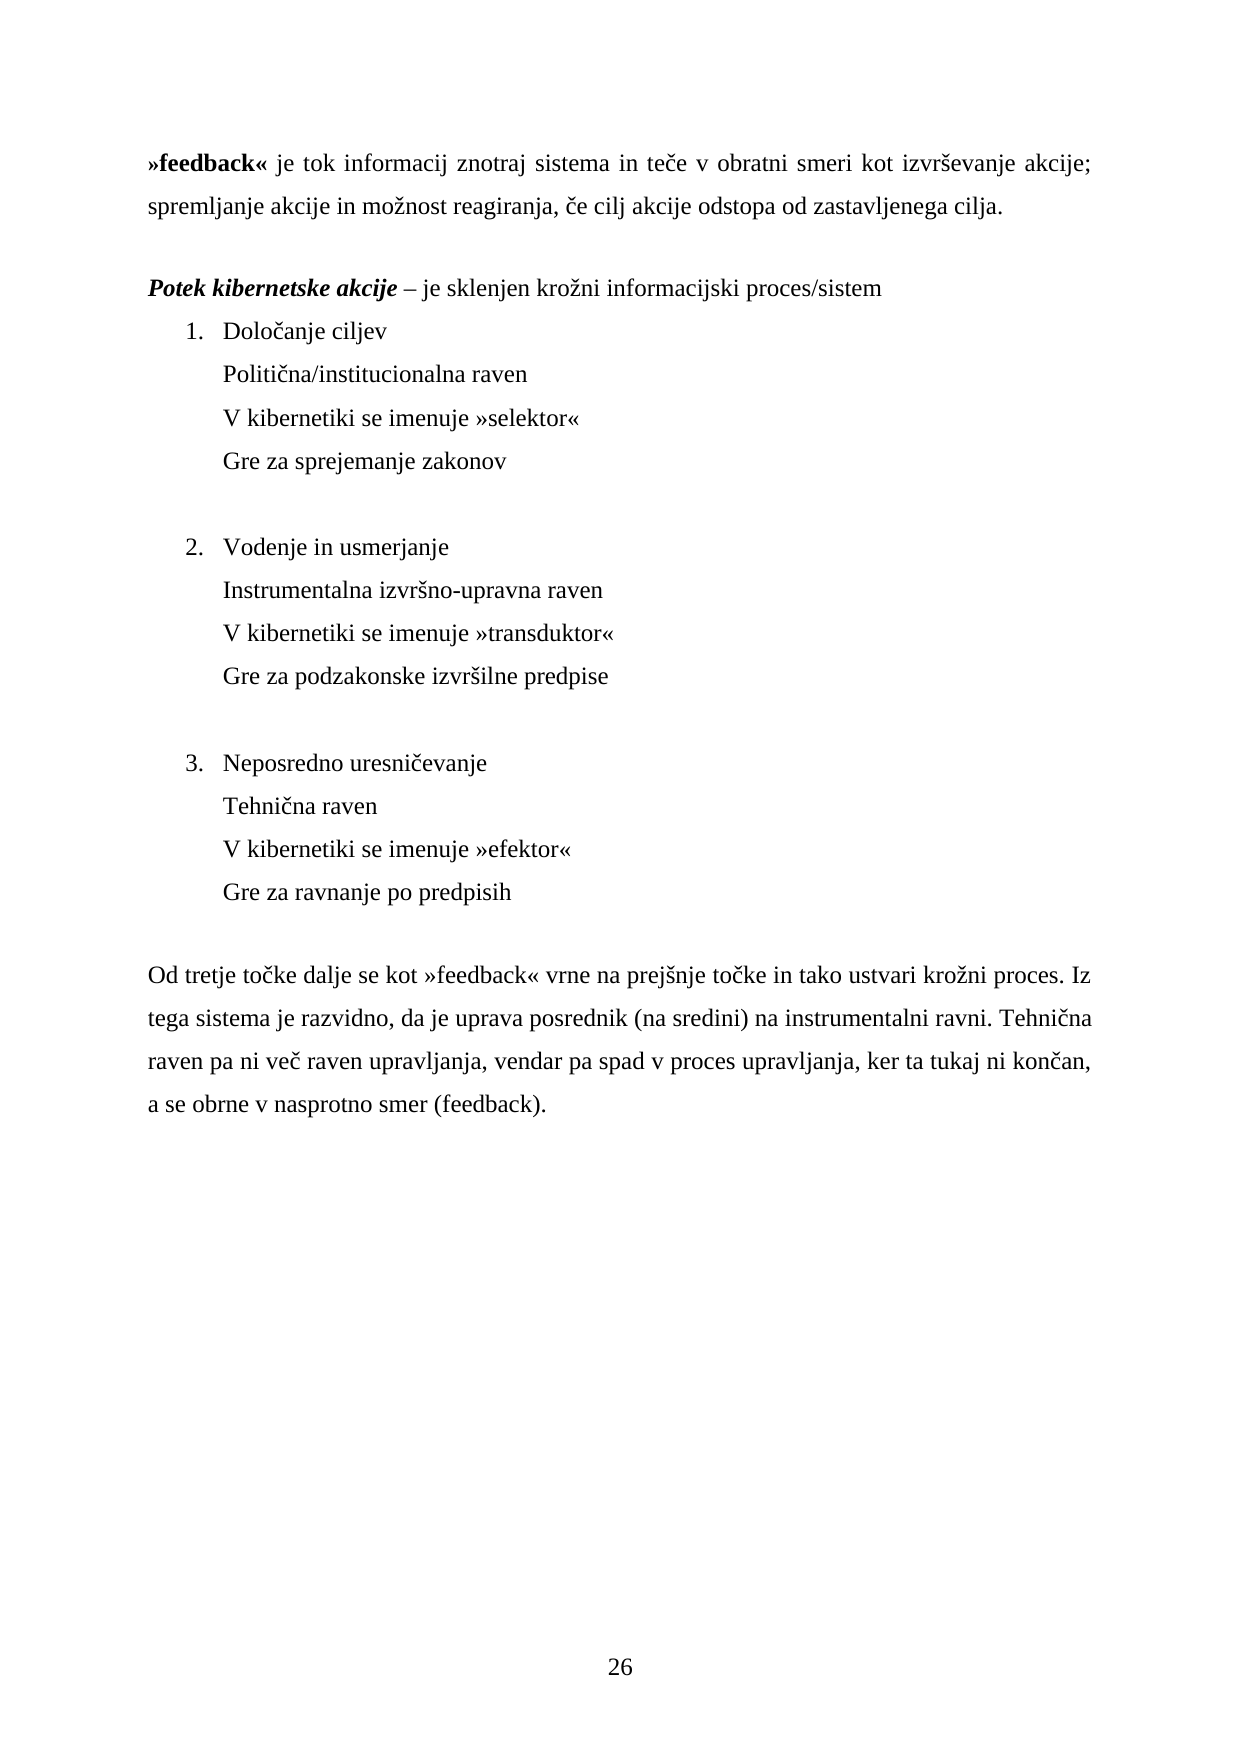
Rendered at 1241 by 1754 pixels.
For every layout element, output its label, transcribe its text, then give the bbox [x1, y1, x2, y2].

text Gre za ravnanje po predpisih [223, 877, 1093, 906]
text Politična/institucionalna raven [223, 359, 1093, 388]
text »feedback« je tok informacij znotraj sistema in teče v obratni smeri kot izvrševanje akcije; spremljanje akcije in možnost reagiranja, če cilj akcije odstopa od zastavljenega cilja. [148, 148, 1093, 219]
text Gre za podzakonske izvršilne predpise [223, 661, 1093, 690]
text V kibernetiki se imenuje »transduktor« [223, 618, 1093, 647]
list Določanje ciljev [185, 316, 1093, 345]
text Potek kibernetske akcije – je sklenjen krožni informacijski proces/sistem [148, 273, 1093, 302]
list Neposredno uresničevanje [185, 748, 1093, 776]
list Vodenje in usmerjanje [185, 532, 1093, 561]
text Gre za sprejemanje zakonov [223, 446, 1093, 474]
text V kibernetiki se imenuje »selektor« [223, 403, 1093, 431]
text Tehnična raven [223, 791, 1093, 819]
text V kibernetiki se imenuje »efektor« [223, 834, 1093, 863]
text Instrumentalna izvršno-upravna raven [223, 575, 1093, 604]
text Od tretje točke dalje se kot »feedback« vrne na prejšnje točke in tako ustvari krožni proces. Iz tega sistema je razvidno, da je uprava posrednik (na sredini) na instrumentalni ravni. Tehnična raven pa ni več raven upravljanja, vendar pa spad v proces upravljanja, ker ta tukaj ni končan, a se obrne v nasprotno smer (feedback). [148, 960, 1093, 1118]
